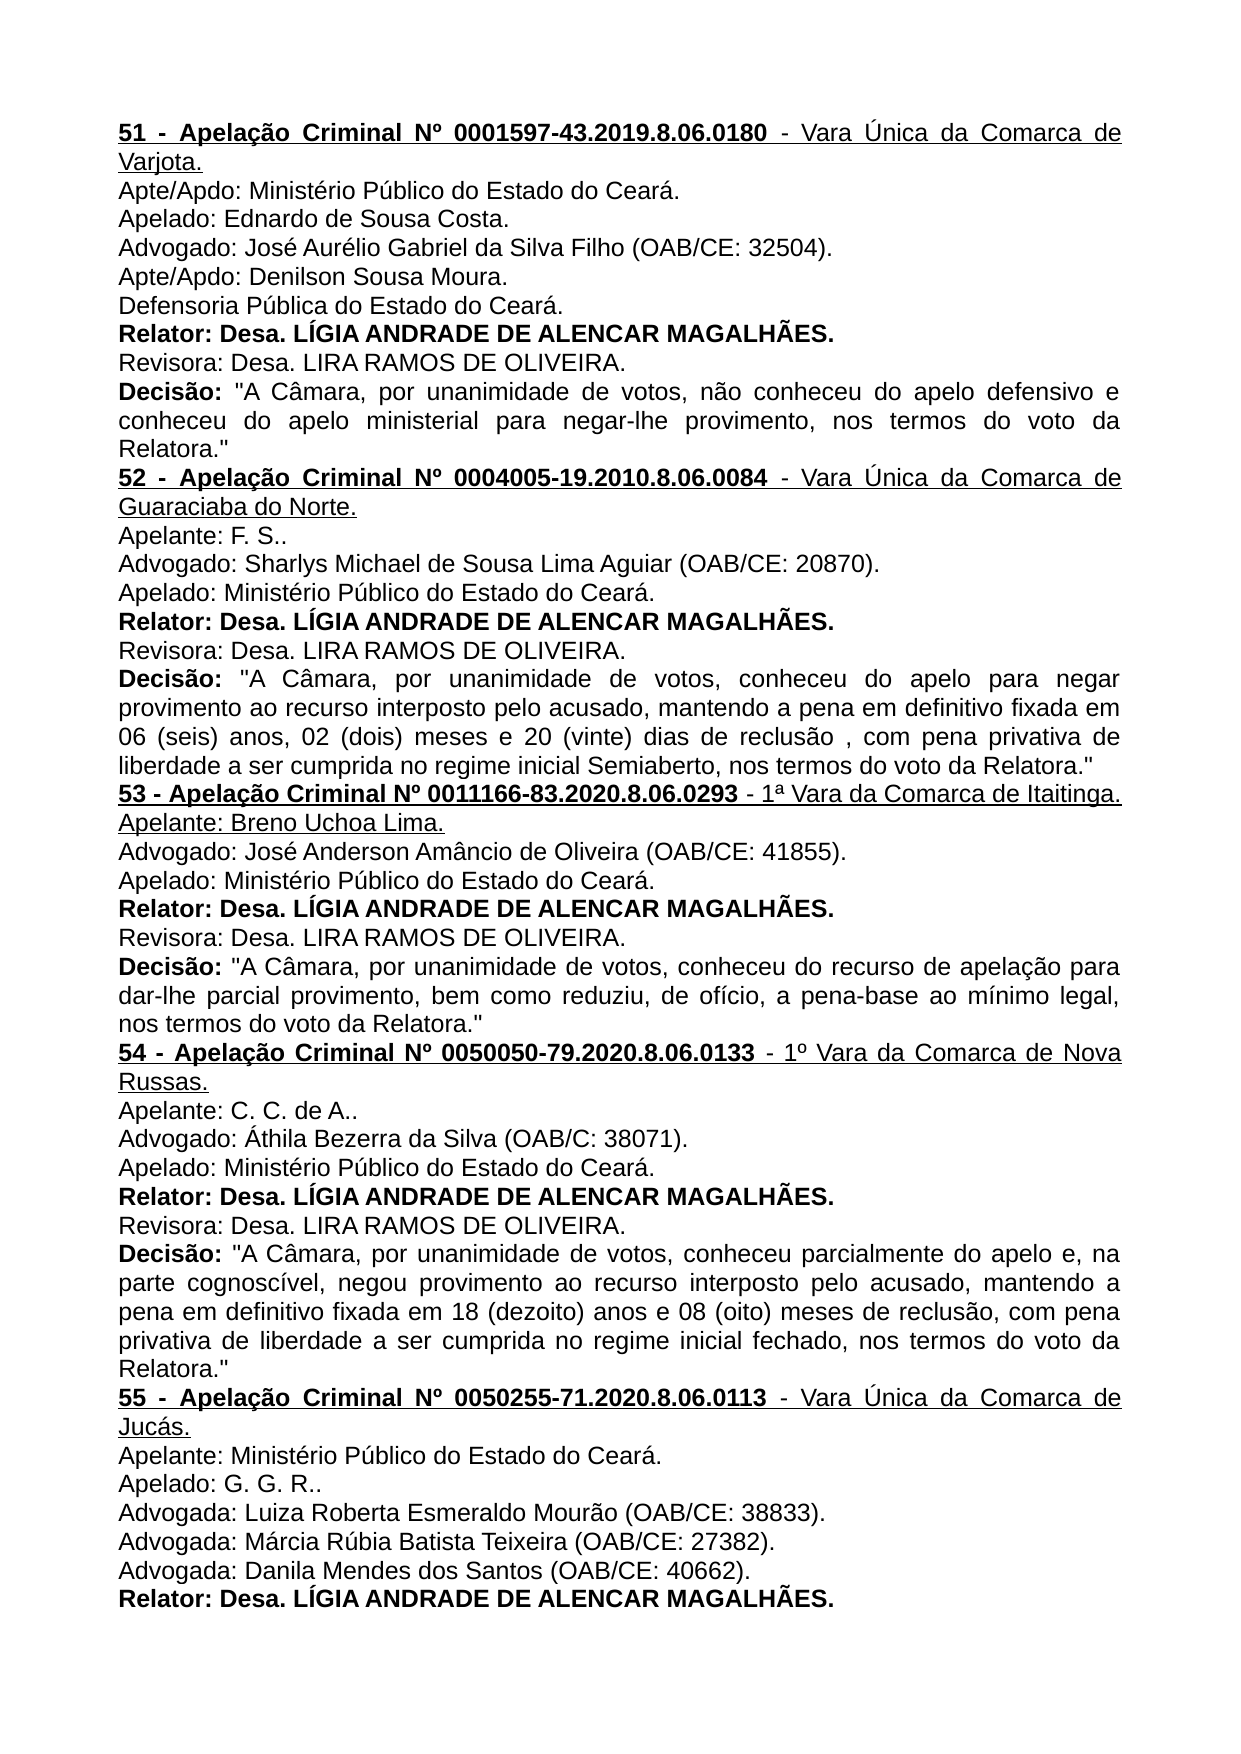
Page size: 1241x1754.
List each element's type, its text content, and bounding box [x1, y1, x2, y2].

text Apelante: Breno Uchoa Lima. [118, 806, 1122, 837]
text 53 - Apelação Criminal Nº 0011166-83.2020.8.06.0293 - 1ª Vara da Comarca de Itaitinga. [118, 779, 1122, 804]
text Relator: Desa. LÍGIA ANDRADE DE ALENCAR MAGALHÃES. [118, 1584, 1122, 1613]
text Decisão: "A Câmara, por unanimidade de votos, conheceu parcialmente do apelo e, na parte cognoscível, negou provimento ao recurso interposto pelo acusado, mantendo a pena em definitivo fixada em 18 (dezoito) anos e 08 (oito) meses de reclusão, com pena privativa de liberdade a ser cumprida no regime inicial fechado, nos termos do voto da Relatora." [118, 1239, 1122, 1383]
text Apelante: F. S.. [118, 521, 1122, 549]
text Varjota. [118, 144, 1122, 176]
text Decisão: "A Câmara, por unanimidade de votos, não conheceu do apelo defensivo e conheceu do apelo ministerial para negar-lhe provimento, nos termos do voto da Relatora." [118, 377, 1122, 463]
text Defensoria Pública do Estado do Ceará. [118, 291, 1122, 319]
text Apelante: Ministério Público do Estado do Ceará. [118, 1441, 1122, 1469]
text Relator: Desa. LÍGIA ANDRADE DE ALENCAR MAGALHÃES. [118, 1182, 1122, 1211]
text Advogado: Sharlys Michael de Sousa Lima Aguiar (OAB/CE: 20870). [118, 549, 1122, 578]
text Revisora: Desa. LIRA RAMOS DE OLIVEIRA. [118, 1211, 1122, 1239]
text Apelante: C. C. de A.. [118, 1096, 1122, 1124]
text Relator: Desa. LÍGIA ANDRADE DE ALENCAR MAGALHÃES. [118, 319, 1122, 348]
text Relator: Desa. LÍGIA ANDRADE DE ALENCAR MAGALHÃES. [118, 894, 1122, 923]
text 54 - Apelação Criminal Nº 0050050-79.2020.8.06.0133 - 1º Vara da Comarca de Nova [118, 1038, 1122, 1063]
text Apelado: Ministério Público do Estado do Ceará. [118, 866, 1122, 894]
text Apelado: G. G. R.. [118, 1469, 1122, 1498]
text Decisão: "A Câmara, por unanimidade de votos, conheceu do apelo para negar provimento ao recurso interposto pelo acusado, mantendo a pena em definitivo fixada em 06 (seis) anos, 02 (dois) meses e 20 (vinte) dias de reclusão , com pena privativa de liberdade a ser cumprida no regime inicial Semiaberto, nos termos do voto da Relatora." [118, 664, 1122, 779]
text Apelado: Ministério Público do Estado do Ceará. [118, 578, 1122, 607]
text Decisão: "A Câmara, por unanimidade de votos, conheceu do recurso de apelação para dar-lhe parcial provimento, bem como reduziu, de ofício, a pena-base ao mínimo legal, nos termos do voto da Relatora." [118, 952, 1122, 1038]
text Revisora: Desa. LIRA RAMOS DE OLIVEIRA. [118, 348, 1122, 377]
text Apelado: Ednardo de Sousa Costa. [118, 204, 1122, 233]
text Apte/Apdo: Denilson Sousa Moura. [118, 262, 1122, 291]
text Advogado: José Anderson Amâncio de Oliveira (OAB/CE: 41855). [118, 837, 1122, 866]
text Relator: Desa. LÍGIA ANDRADE DE ALENCAR MAGALHÃES. [118, 607, 1122, 636]
text Advogado: José Aurélio Gabriel da Silva Filho (OAB/CE: 32504). [118, 233, 1122, 262]
text Revisora: Desa. LIRA RAMOS DE OLIVEIRA. [118, 636, 1122, 664]
text 51 - Apelação Criminal Nº 0001597-43.2019.8.06.0180 - Vara Única da Comarca de [118, 118, 1122, 143]
text 52 - Apelação Criminal Nº 0004005-19.2010.8.06.0084 - Vara Única da Comarca de [118, 463, 1122, 488]
text Revisora: Desa. LIRA RAMOS DE OLIVEIRA. [118, 923, 1122, 952]
text Russas. [118, 1064, 1122, 1096]
text Apelado: Ministério Público do Estado do Ceará. [118, 1153, 1122, 1182]
text 55 - Apelação Criminal Nº 0050255-71.2020.8.06.0113 - Vara Única da Comarca de [118, 1383, 1122, 1408]
text Apte/Apdo: Ministério Público do Estado do Ceará. [118, 176, 1122, 204]
text Advogada: Luiza Roberta Esmeraldo Mourão (OAB/CE: 38833). [118, 1498, 1122, 1527]
text Advogado: Áthila Bezerra da Silva (OAB/C: 38071). [118, 1124, 1122, 1153]
text Advogada: Danila Mendes dos Santos (OAB/CE: 40662). [118, 1556, 1122, 1584]
text Advogada: Márcia Rúbia Batista Teixeira (OAB/CE: 27382). [118, 1527, 1122, 1556]
text Guaraciaba do Norte. [118, 489, 1122, 521]
text Jucás. [118, 1409, 1122, 1441]
